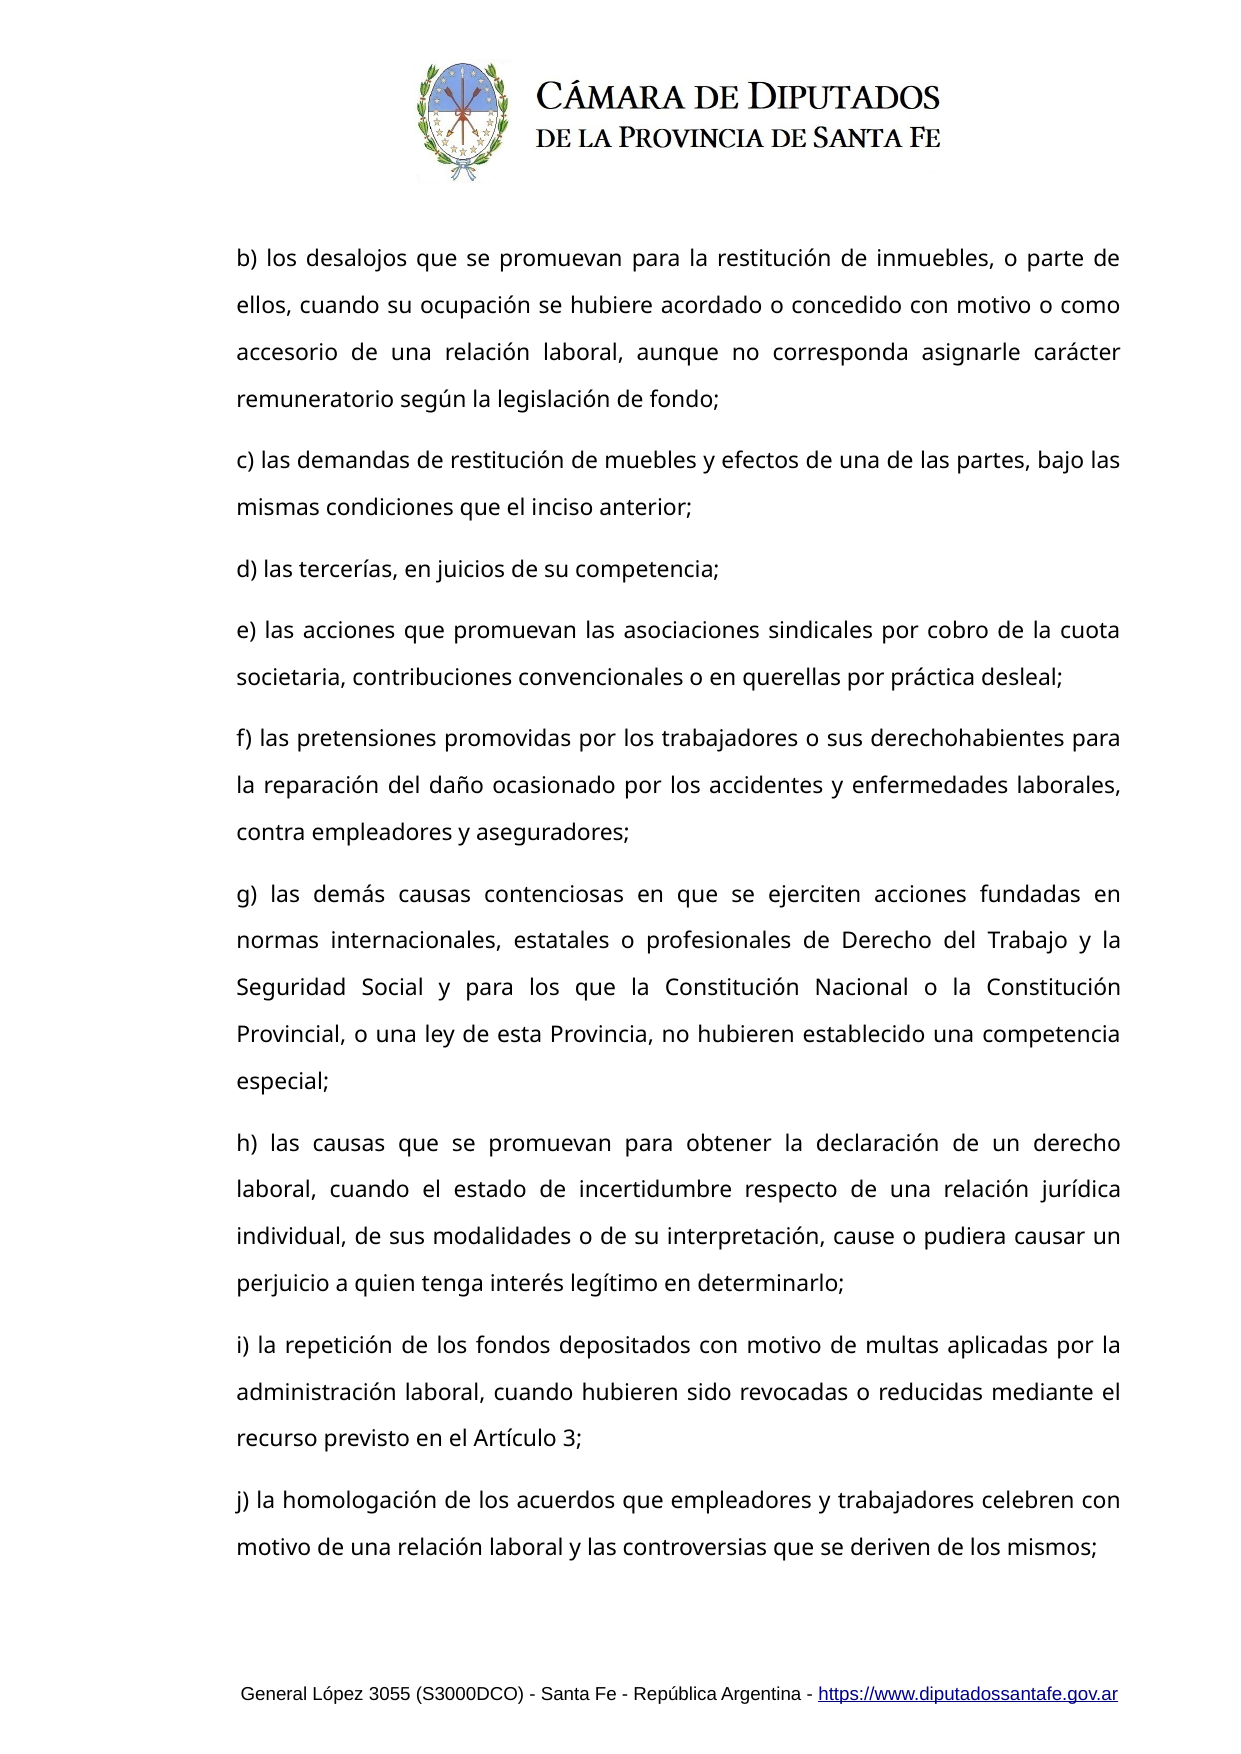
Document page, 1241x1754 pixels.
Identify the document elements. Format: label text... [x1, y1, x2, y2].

text g) las demás causas contenciosas en que se ejerciten acciones fundadas en normas internacionales, estatales o profesionales de Derecho del Trabajo y la Seguridad Social y para los que la Constitución Nacional o la Constitución Provincial, o una ley de esta Provincia, no hubieren establecido una competencia especial; [236, 878, 1122, 1096]
text f) las pretensiones promovidas por los trabajadores o sus derechohabientes para la reparación del daño ocasionado por los accidentes y enfermedades laborales, contra empleadores y aseguradores; [236, 722, 1122, 847]
text j) la homologación de los acuerdos que empleadores y trabajadores celebren con motivo de una relación laboral y las controversias que se deriven de los mismos; [236, 1484, 1122, 1562]
picture [413, 59, 945, 183]
text i) la repetición de los fondos depositados con motivo de multas aplicadas por la administración laboral, cuando hubieren sido revocadas o reducidas mediante el recurso previsto en el Artículo 3; [236, 1329, 1122, 1454]
text h) las causas que se promuevan para obtener la declaración de un derecho laboral, cuando el estado de incertidumbre respecto de una relación jurídica individual, de sus modalidades o de su interpretación, cause o pudiera causar un perjuicio a quien tenga interés legítimo en determinarlo; [236, 1127, 1122, 1298]
text d) las tercerías, en juicios de su competencia; [236, 553, 1122, 584]
text c) las demandas de restitución de muebles y efectos de una de las partes, bajo las mismas condiciones que el inciso anterior; [236, 444, 1122, 522]
text e) las acciones que promuevan las asociaciones sindicales por cobro de la cuota societaria, contribuciones convencionales o en querellas por práctica desleal; [236, 614, 1122, 692]
text b) los desalojos que se promuevan para la restitución de inmuebles, o parte de ellos, cuando su ocupación se hubiere acordado o concedido con motivo o como accesorio de una relación laboral, aunque no corresponda asignarle carácter remuneratorio según la legislación de fondo; [236, 242, 1122, 414]
